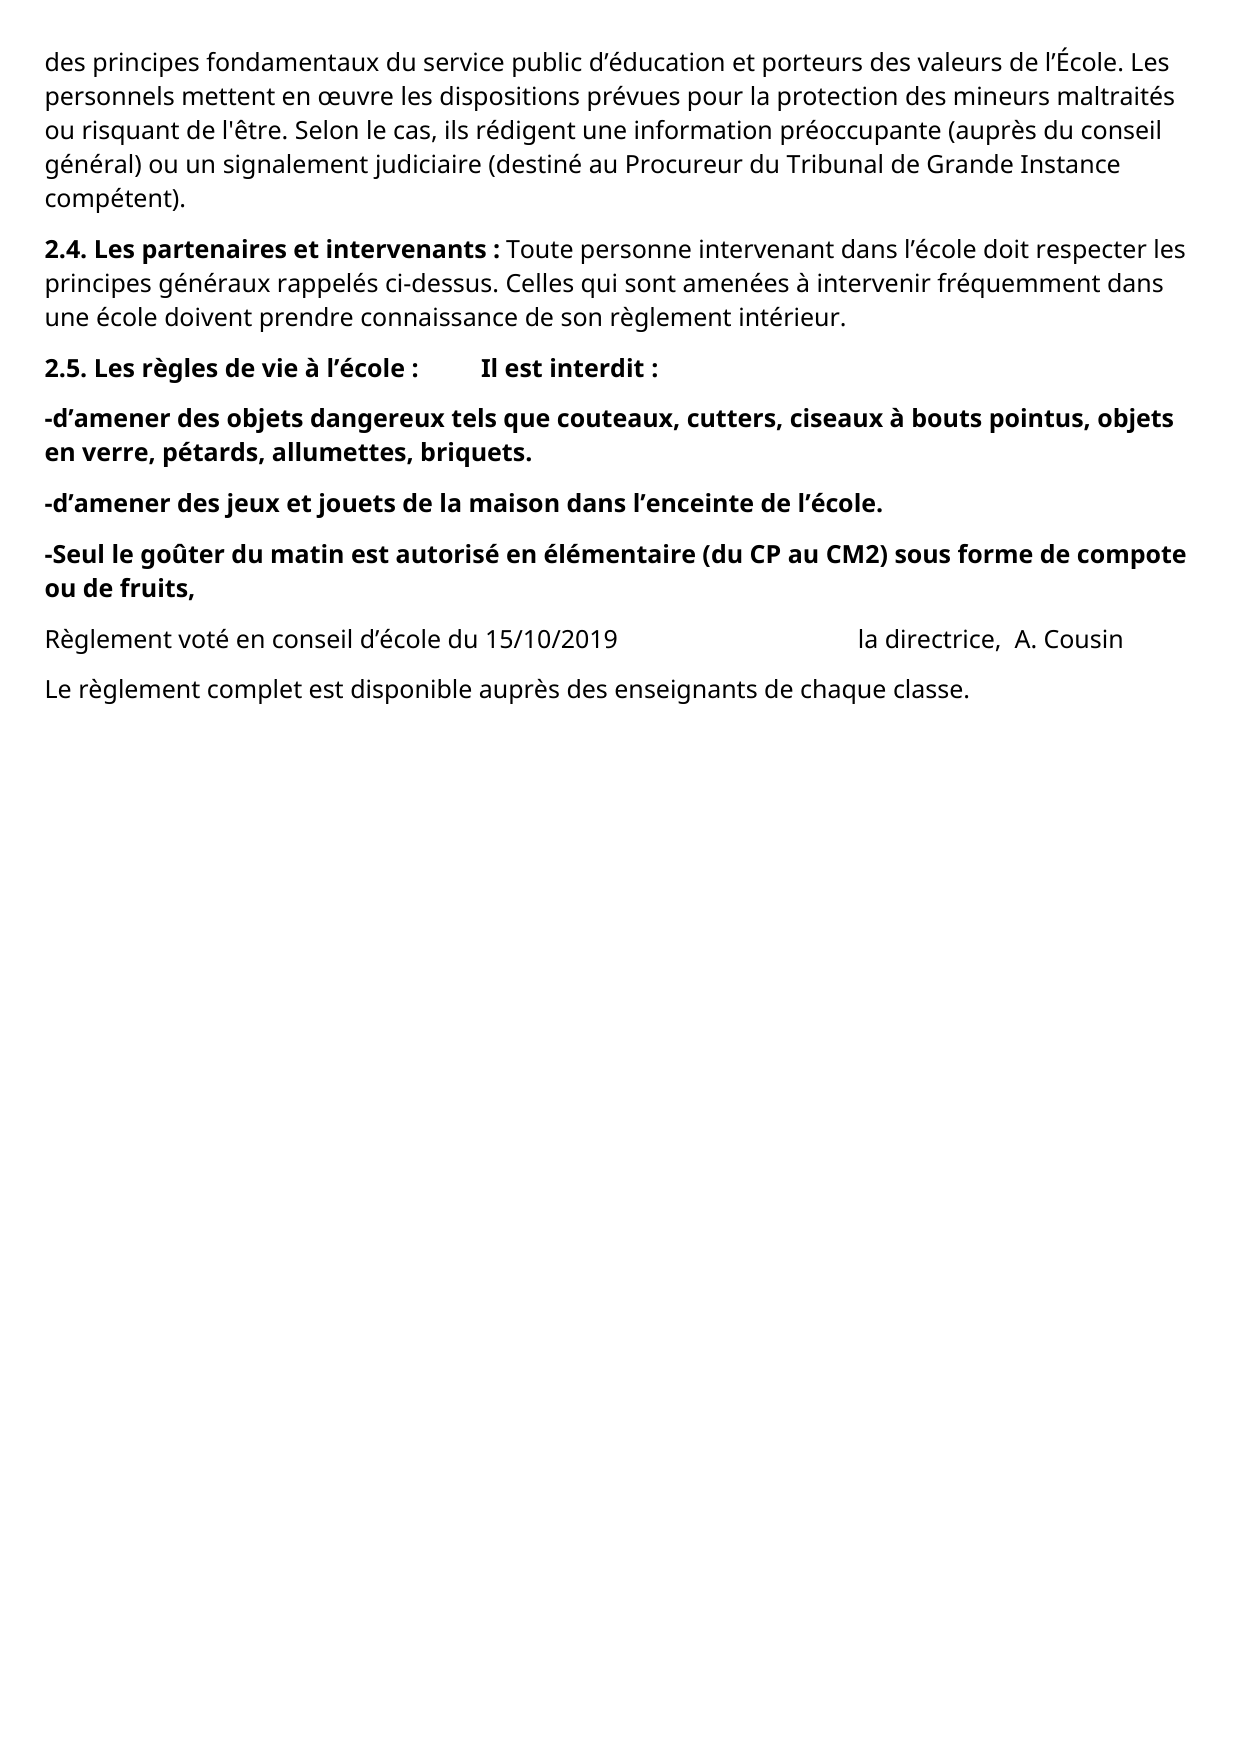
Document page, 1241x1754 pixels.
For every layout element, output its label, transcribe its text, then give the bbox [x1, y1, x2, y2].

text 2.4. Les partenaires et intervenants : Toute personne intervenant dans l’école doit respecter les principes généraux rappelés ci-dessus. Celles qui sont amenées à intervenir fréquemment dans une école doivent prendre connaissance de son règlement intérieur. [44, 231, 1211, 333]
text Le règlement complet est disponible auprès des enseignants de chaque classe. [44, 672, 1211, 706]
text -Seul le goûter du matin est autorisé en élémentaire (du CP au CM2) sous forme de compote ou de fruits, [44, 536, 1211, 604]
text 2.5. Les règles de vie à l’école : Il est interdit : [44, 350, 1211, 384]
text -d’amener des jeux et jouets de la maison dans l’enceinte de l’école. [44, 486, 1211, 520]
text -d’amener des objets dangereux tels que couteaux, cutters, ciseaux à bouts pointus, objets en verre, pétards, allumettes, briquets. [44, 401, 1211, 469]
text Règlement voté en conseil d’école du 15/10/2019 la directrice, A. Cousin [44, 621, 1211, 655]
text des principes fondamentaux du service public d’éducation et porteurs des valeurs de l’École. Les personnels mettent en œuvre les dispositions prévues pour la protection des mineurs maltraités ou risquant de l'être. Selon le cas, ils rédigent une information préoccupante (auprès du conseil général) ou un signalement judiciaire (destiné au Procureur du Tribunal de Grande Instance compétent). [44, 44, 1211, 215]
